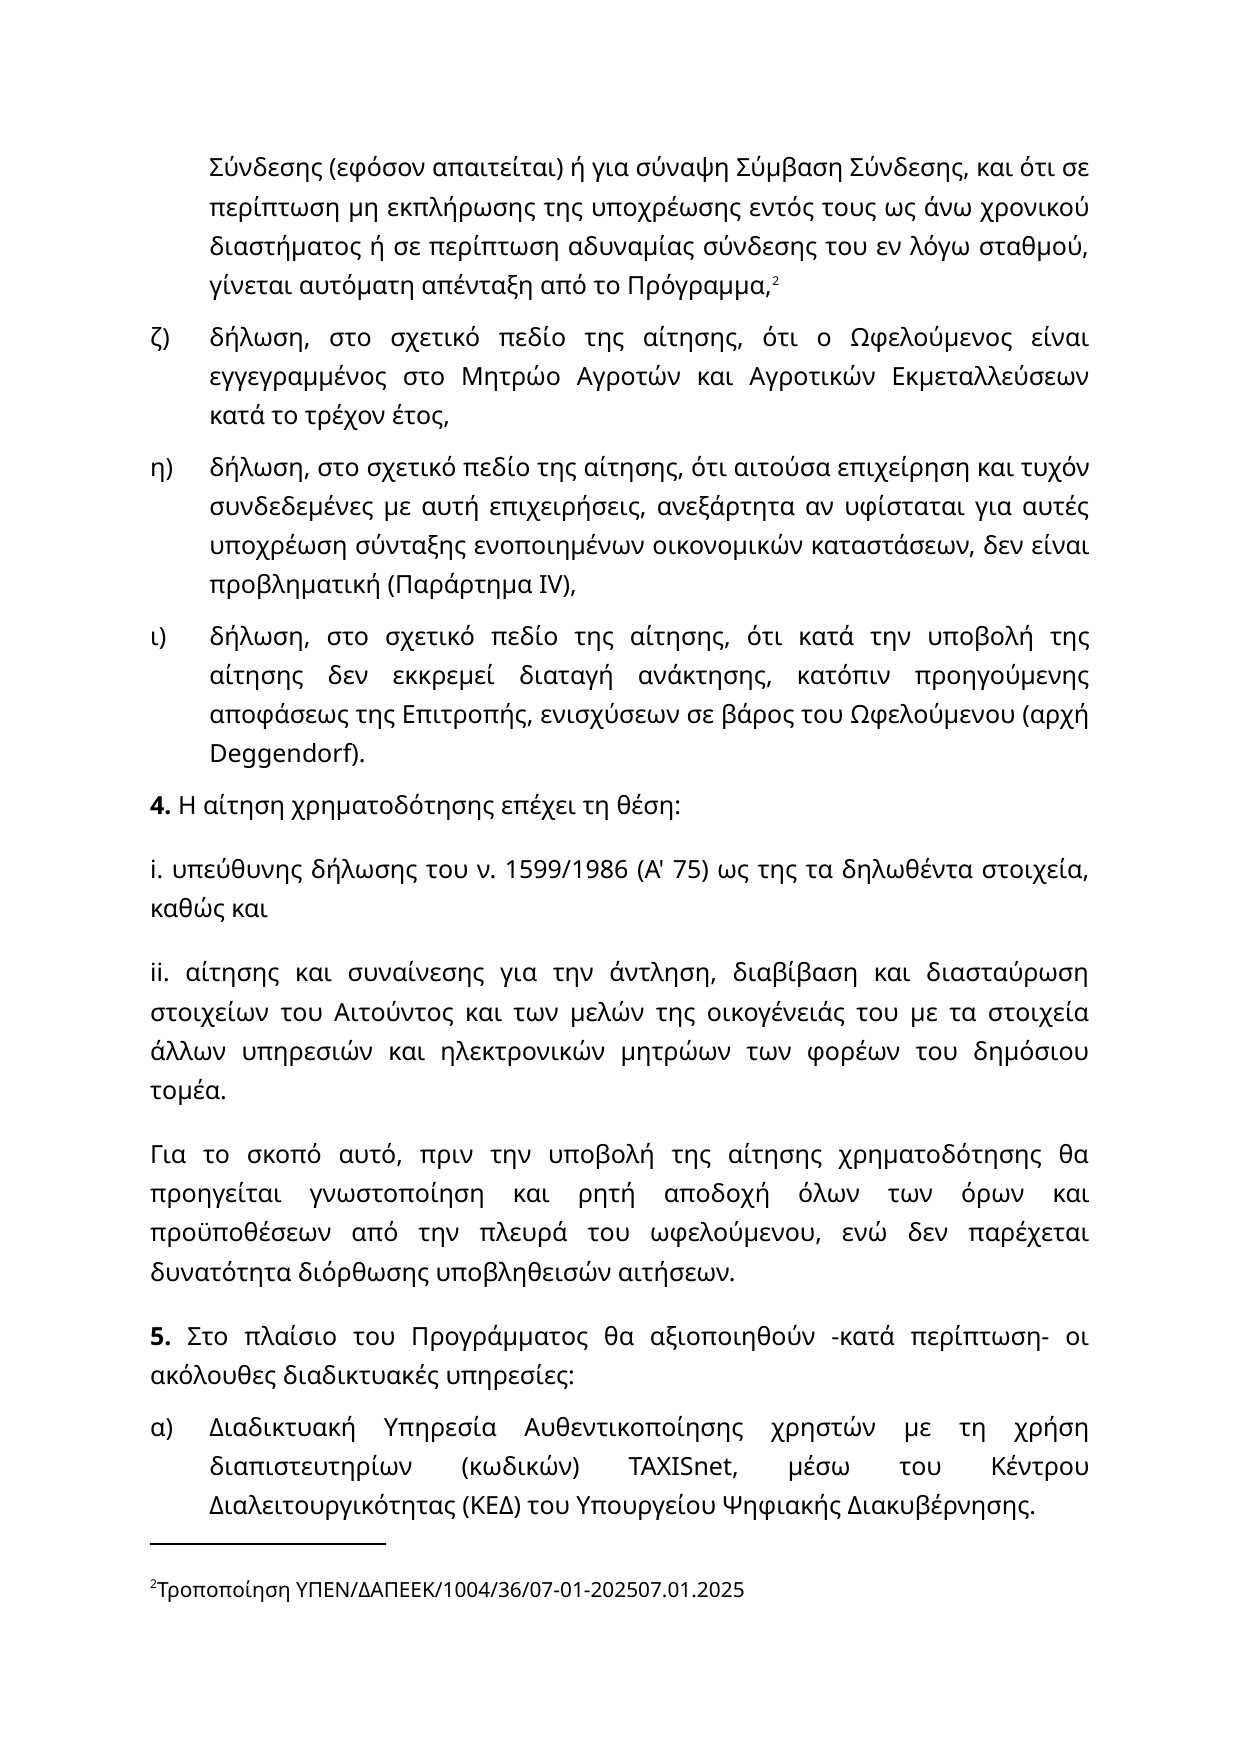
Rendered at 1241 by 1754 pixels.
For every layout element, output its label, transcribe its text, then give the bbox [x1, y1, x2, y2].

list α) Διαδικτυακή Υπηρεσία Αυθεντικοποίησης χρηστών με τη χρήση διαπιστευτηρίων (κωδικών) TAXISnet, μέσω του Κέντρου Διαλειτουργικότητας (ΚΕΔ) του Υπουργείου Ψηφιακής Διακυβέρνησης. [150, 1409, 1090, 1522]
text 5. Στο πλαίσιο του Προγράμματος θα αξιοποιηθούν -κατά περίπτωση- οι ακόλουθες διαδικτυακές υπηρεσίες: [150, 1318, 1090, 1392]
list ι) δήλωση, στο σχετικό πεδίο της αίτησης, ότι κατά την υποβολή της αίτησης δεν εκκρεμεί διαταγή ανάκτησης, κατόπιν προηγούμενης αποφάσεως της Επιτροπής, ενισχύσεων σε βάρος του Ωφελούμενου (αρχή Deggendorf). [150, 618, 1090, 770]
list ζ) δήλωση, στο σχετικό πεδίο της αίτησης, ότι ο Ωφελούμενος είναι εγγεγραμμένος στο Μητρώο Αγροτών και Αγροτικών Εκμεταλλεύσεων κατά το τρέχον έτος, [150, 319, 1090, 432]
text Τροποποίηση ΥΠΕΝ/ΔΑΠΕΕΚ/1004/36/07-01-202507.01.2025 [150, 1576, 1090, 1604]
list η) δήλωση, στο σχετικό πεδίο της αίτησης, ότι αιτούσα επιχείρηση και τυχόν συνδεδεμένες με αυτή επιχειρήσεις, ανεξάρτητα αν υφίσταται για αυτές υποχρέωση σύνταξης ενοποιημένων οικονομικών καταστάσεων, δεν είναι προβληματική (Παράρτημα IV), [150, 449, 1090, 601]
text 4. Η αίτηση χρηματοδότησης επέχει τη θέση: [150, 787, 1090, 822]
text i. υπεύθυνης δήλωσης του ν. 1599/1986 (Α' 75) ως της τα δηλωθέντα στοιχεία, καθώς και [150, 852, 1090, 925]
text Για το σκοπό αυτό, πριν την υποβολή της αίτησης χρηματοδότησης θα προηγείται γνωστοποίηση και ρητή αποδοχή όλων των όρων και προϋποθέσεων από την πλευρά του ωφελούμενου, ενώ δεν παρέχεται δυνατότητα διόρθωσης υποβληθεισών αιτήσεων. [150, 1137, 1090, 1288]
text ii. αίτησης και συναίνεσης για την άντληση, διαβίβαση και διασταύρωση στοιχείων του Αιτούντος και των μελών της οικογένειάς του με τα στοιχεία άλλων υπηρεσιών και ηλεκτρονικών μητρώων των φορέων του δημόσιου τομέα. [150, 955, 1090, 1107]
list Σύνδεσης (εφόσον απαιτείται) ή για σύναψη Σύμβαση Σύνδεσης, και ότι σε περίπτωση μη εκπλήρωσης της υποχρέωσης εντός τους ως άνω χρονικού διαστήματος ή σε περίπτωση αδυναμίας σύνδεσης του εν λόγω σταθμού, γίνεται αυτόματη απένταξη από το Πρόγραμμα, [150, 150, 1090, 302]
